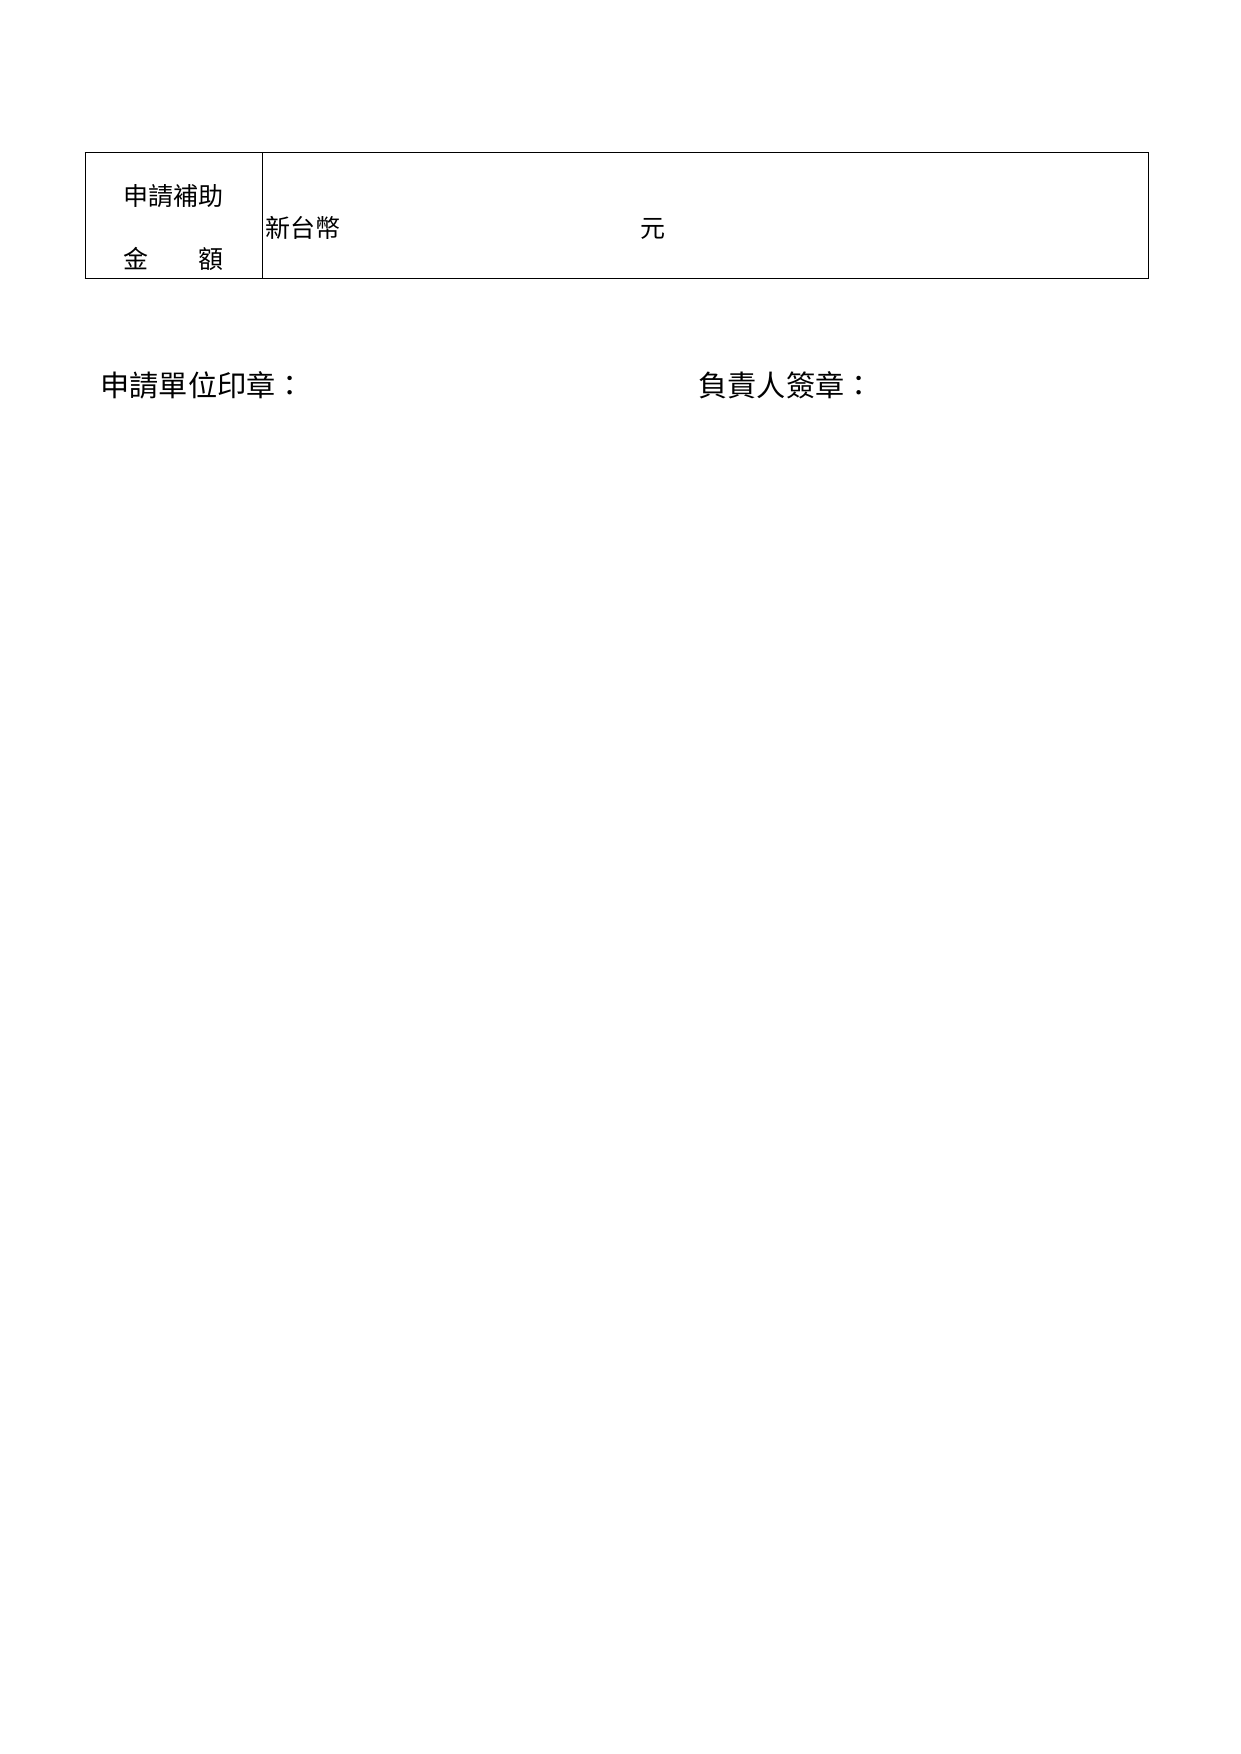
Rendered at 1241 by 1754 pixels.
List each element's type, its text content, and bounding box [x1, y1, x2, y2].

text 申請單位印章： 負責人簽章： [100, 342, 1240, 404]
table_cell 申請補助 金 額 [86, 153, 262, 278]
table_cell 新台幣 元 [263, 153, 1148, 278]
